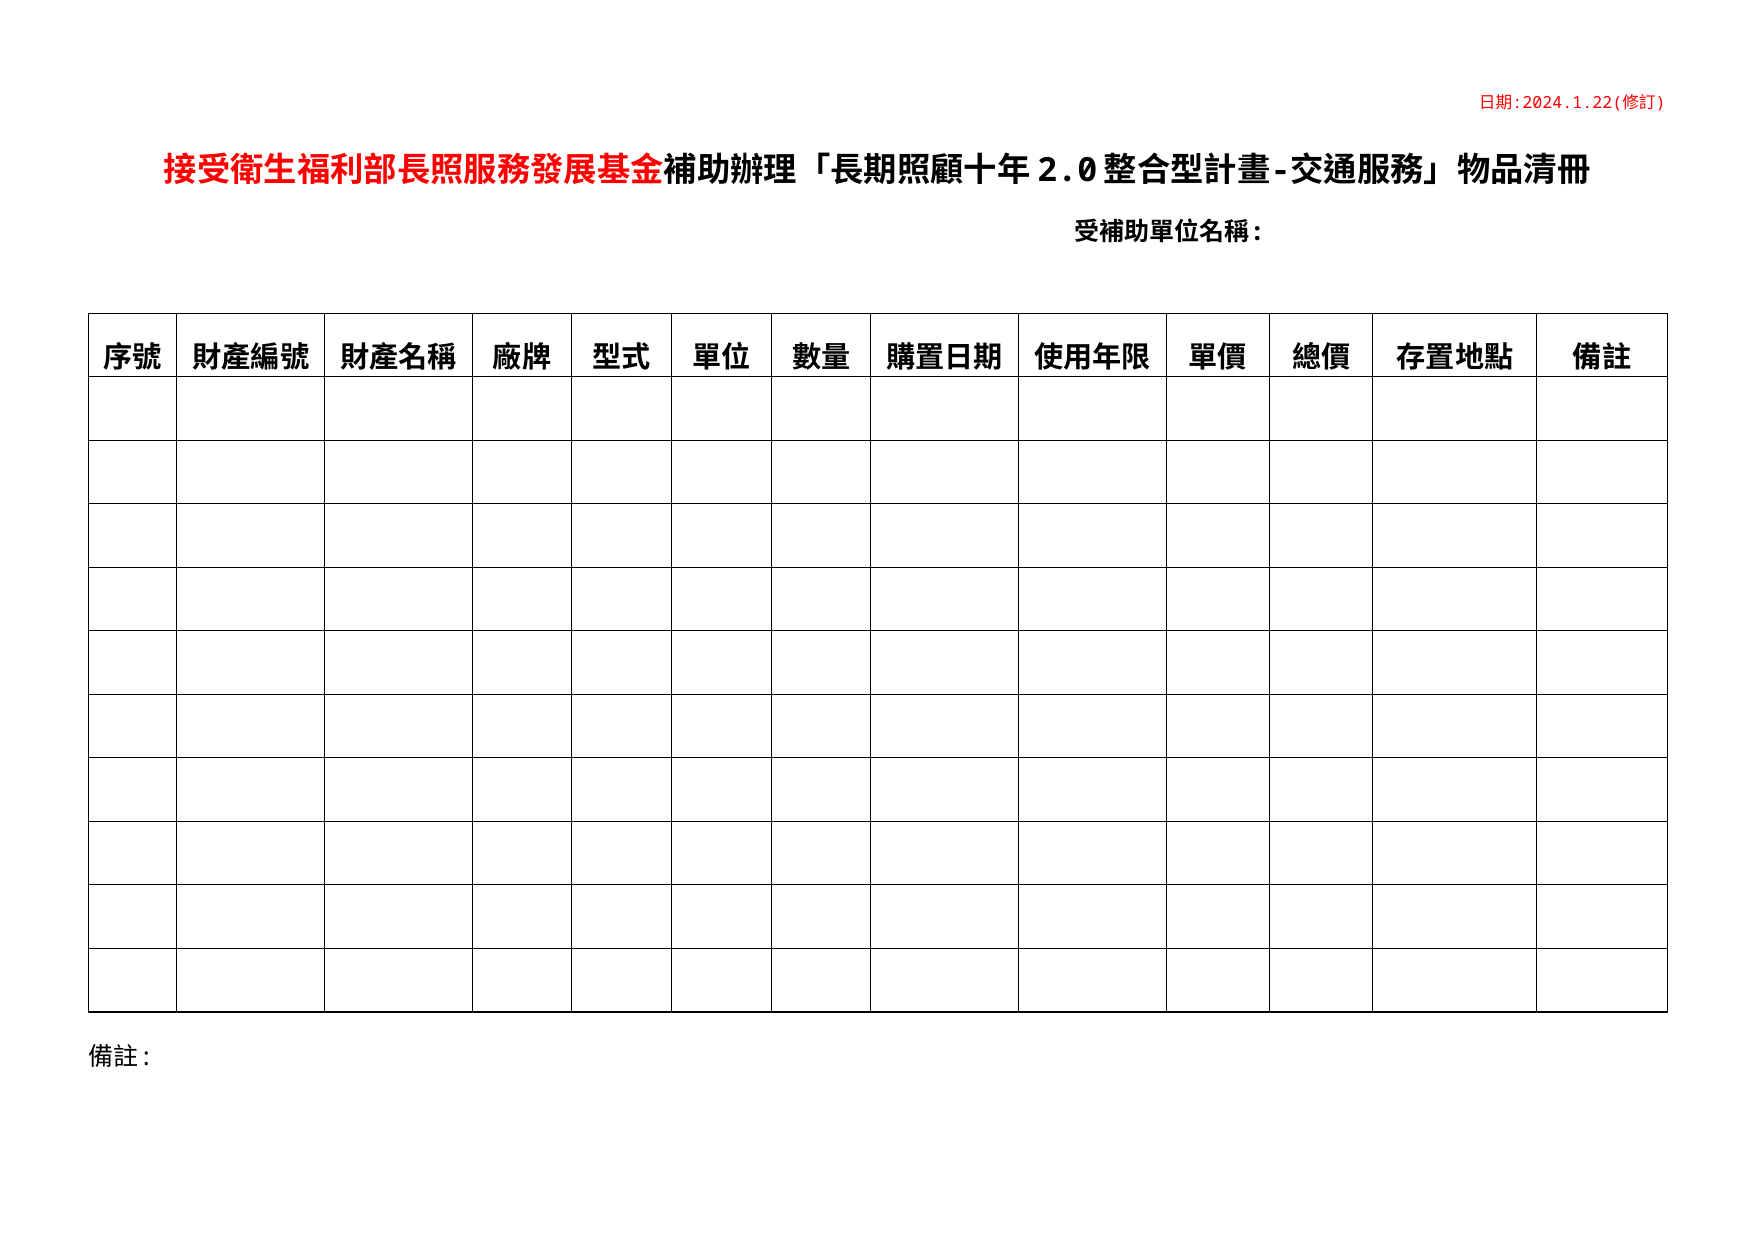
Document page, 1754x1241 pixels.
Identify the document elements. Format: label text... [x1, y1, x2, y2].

table_cell [325, 885, 472, 948]
table_cell [1019, 631, 1166, 694]
table_cell [871, 885, 1018, 948]
table_cell [325, 631, 472, 694]
table_cell [177, 822, 324, 884]
table_cell [772, 949, 870, 1011]
table_cell [1373, 441, 1536, 503]
table_cell [1270, 441, 1372, 503]
table_cell [772, 441, 870, 503]
table_cell [672, 504, 771, 567]
table_cell [177, 949, 324, 1011]
table_cell [89, 885, 176, 948]
table_cell [1019, 758, 1166, 821]
table_cell [1019, 822, 1166, 884]
table_cell [177, 885, 324, 948]
text 接受衛生福利部長照服務發展基金補助辦理「長期照顧十年2.0整合型計畫-交通服務」物品清冊 [89, 125, 1665, 187]
table_cell [772, 377, 870, 439]
table_cell [871, 504, 1018, 567]
table_cell [1270, 695, 1372, 757]
table_cell [89, 758, 176, 821]
table_cell [572, 568, 671, 630]
table_cell [1270, 377, 1372, 439]
table_cell [325, 504, 472, 567]
table_cell [325, 822, 472, 884]
table_cell [1270, 758, 1372, 821]
table_cell [1537, 568, 1667, 630]
table_cell [1270, 949, 1372, 1011]
table_cell [1167, 822, 1269, 884]
text 受補助單位名稱: [89, 187, 1665, 250]
table_cell [871, 631, 1018, 694]
table_cell [1167, 695, 1269, 757]
table_cell [1537, 631, 1667, 694]
table_cell [325, 695, 472, 757]
table_cell [572, 631, 671, 694]
table_cell [1019, 504, 1166, 567]
table_cell [572, 504, 671, 567]
table_cell [772, 631, 870, 694]
table_cell [1270, 822, 1372, 884]
table_cell [1373, 568, 1536, 630]
table_cell [1019, 949, 1166, 1011]
table_cell [1019, 885, 1166, 948]
table_cell [1373, 631, 1536, 694]
table_cell [672, 885, 771, 948]
table_cell [572, 822, 671, 884]
table_cell [177, 504, 324, 567]
table_cell [1167, 568, 1269, 630]
table_cell [871, 695, 1018, 757]
table_cell [1270, 631, 1372, 694]
table_cell [672, 377, 771, 439]
table_cell [473, 695, 571, 757]
table_cell [1537, 504, 1667, 567]
table_cell [1537, 885, 1667, 948]
table_cell [473, 441, 571, 503]
table_cell [473, 631, 571, 694]
table_cell [672, 758, 771, 821]
table_cell [325, 758, 472, 821]
table_header 購置日期 [871, 314, 1018, 376]
table_header 備註 [1537, 314, 1667, 376]
table_cell [473, 377, 571, 439]
table_cell [473, 758, 571, 821]
table_cell [325, 441, 472, 503]
table_cell [1019, 377, 1166, 439]
table_cell [672, 822, 771, 884]
table_cell [572, 377, 671, 439]
table_cell [1537, 695, 1667, 757]
table_header 財產編號 [177, 314, 324, 376]
table_cell [1373, 885, 1536, 948]
table_cell [89, 695, 176, 757]
table_cell [89, 568, 176, 630]
table_cell [89, 949, 176, 1011]
table_cell [1373, 695, 1536, 757]
table_cell [772, 504, 870, 567]
table_cell [871, 377, 1018, 439]
table_cell [89, 441, 176, 503]
table_cell [473, 568, 571, 630]
table_cell [871, 441, 1018, 503]
table_cell [1537, 949, 1667, 1011]
table_cell [89, 377, 176, 439]
table_cell [177, 631, 324, 694]
table_cell [177, 441, 324, 503]
table_cell [672, 949, 771, 1011]
table_cell [325, 949, 472, 1011]
table_header 財產名稱 [325, 314, 472, 376]
table_cell [871, 758, 1018, 821]
table_cell [772, 695, 870, 757]
table_cell [572, 885, 671, 948]
table_cell [1537, 758, 1667, 821]
table_cell [1167, 758, 1269, 821]
table_cell [672, 441, 771, 503]
table_cell [177, 377, 324, 439]
table_cell [772, 822, 870, 884]
table_header 總價 [1270, 314, 1372, 376]
table_cell [672, 631, 771, 694]
table_header 型式 [572, 314, 671, 376]
table_cell [672, 695, 771, 757]
table_cell [1537, 822, 1667, 884]
table_cell [772, 568, 870, 630]
table_cell [871, 568, 1018, 630]
table_cell [772, 885, 870, 948]
table_cell [1167, 949, 1269, 1011]
table_cell [177, 695, 324, 757]
table_cell [1167, 504, 1269, 567]
table_cell [473, 822, 571, 884]
table_cell [473, 504, 571, 567]
table_header 單位 [672, 314, 771, 376]
table_cell [871, 949, 1018, 1011]
table_cell [1167, 377, 1269, 439]
table_cell [325, 377, 472, 439]
table_cell [1270, 568, 1372, 630]
table_cell [1019, 695, 1166, 757]
table_cell [1537, 377, 1667, 439]
table_cell [1167, 441, 1269, 503]
table_cell [1373, 822, 1536, 884]
table_cell [572, 695, 671, 757]
table_cell [1270, 885, 1372, 948]
table_header 序號 [89, 314, 176, 376]
table_cell [89, 504, 176, 567]
table_cell [871, 822, 1018, 884]
table_cell [89, 631, 176, 694]
table_cell [1270, 504, 1372, 567]
table_cell [325, 568, 472, 630]
table_cell [572, 949, 671, 1011]
table_cell [1373, 949, 1536, 1011]
table_header 廠牌 [473, 314, 571, 376]
text 備註: [89, 1013, 1665, 1075]
table_cell [572, 441, 671, 503]
table_cell [473, 885, 571, 948]
table_cell [672, 568, 771, 630]
table_cell [1019, 568, 1166, 630]
table_cell [1019, 441, 1166, 503]
table_header 數量 [772, 314, 870, 376]
table_header 單價 [1167, 314, 1269, 376]
table_cell [1373, 377, 1536, 439]
table_header 使用年限 [1019, 314, 1166, 376]
table_cell [1373, 758, 1536, 821]
table_cell [89, 822, 176, 884]
table_cell [1373, 504, 1536, 567]
table_cell [1537, 441, 1667, 503]
table_cell [772, 758, 870, 821]
table_cell [572, 758, 671, 821]
table_cell [1167, 631, 1269, 694]
table_cell [177, 758, 324, 821]
table_cell [1167, 885, 1269, 948]
table_header 存置地點 [1373, 314, 1536, 376]
table_cell [177, 568, 324, 630]
table_cell [473, 949, 571, 1011]
